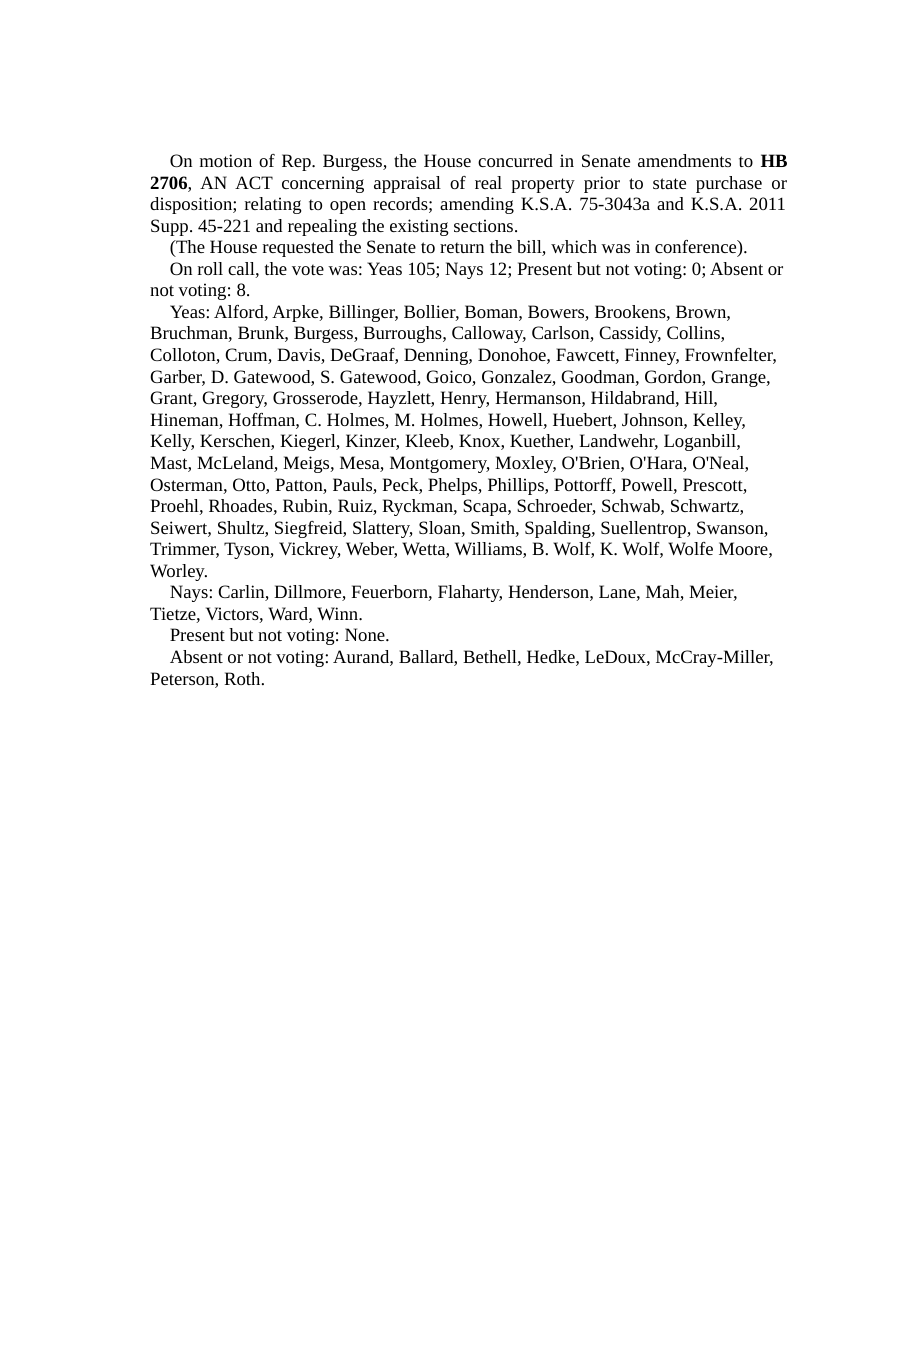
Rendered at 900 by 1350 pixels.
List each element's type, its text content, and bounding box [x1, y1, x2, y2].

text (The House requested the Senate to return the bill, which was in conference). [150, 236, 787, 258]
text Yeas: Alford, Arpke, Billinger, Bollier, Boman, Bowers, Brookens, Brown, Bruchman, Brunk, Burgess, Burroughs, Calloway, Carlson, Cassidy, Collins, Colloton, Crum, Davis, DeGraaf, Denning, Donohoe, Fawcett, Finney, Frownfelter, Garber, D. Gatewood, S. Gatewood, Goico, Gonzalez, Goodman, Gordon, Grange, Grant, Gregory, Grosserode, Hayzlett, Henry, Hermanson, Hildabrand, Hill, Hineman, Hoffman, C. Holmes, M. Holmes, Howell, Huebert, Johnson, Kelley, Kelly, Kerschen, Kiegerl, Kinzer, Kleeb, Knox, Kuether, Landwehr, Loganbill, Mast, McLeland, Meigs, Mesa, Montgomery, Moxley, O'Brien, O'Hara, O'Neal, Osterman, Otto, Patton, Pauls, Peck, Phelps, Phillips, Pottorff, Powell, Prescott, Proehl, Rhoades, Rubin, Ruiz, Ryckman, Scapa, Schroeder, Schwab, Schwartz, Seiwert, Shultz, Siegfreid, Slattery, Sloan, Smith, Spalding, Suellentrop, Swanson, Trimmer, Tyson, Vickrey, Weber, Wetta, Williams, B. Wolf, K. Wolf, Wolfe Moore, Worley. [150, 301, 787, 581]
text Present but not voting: None. [150, 624, 787, 646]
text On motion of Rep. Burgess, the House concurred in Senate amendments to HB 2706, AN ACT concerning appraisal of real property prior to state purchase or disposition; relating to open records; amending K.S.A. 75-3043a and K.S.A. 2011 Supp. 45-221 and repealing the existing sections. [150, 150, 787, 236]
text Absent or not voting: Aurand, Ballard, Bethell, Hedke, LeDoux, McCray-Miller, Peterson, Roth. [150, 646, 787, 689]
text On roll call, the vote was: Yeas 105; Nays 12; Present but not voting: 0; Absent or not voting: 8. [150, 258, 787, 301]
text Nays: Carlin, Dillmore, Feuerborn, Flaharty, Henderson, Lane, Mah, Meier, Tietze, Victors, Ward, Winn. [150, 581, 787, 624]
